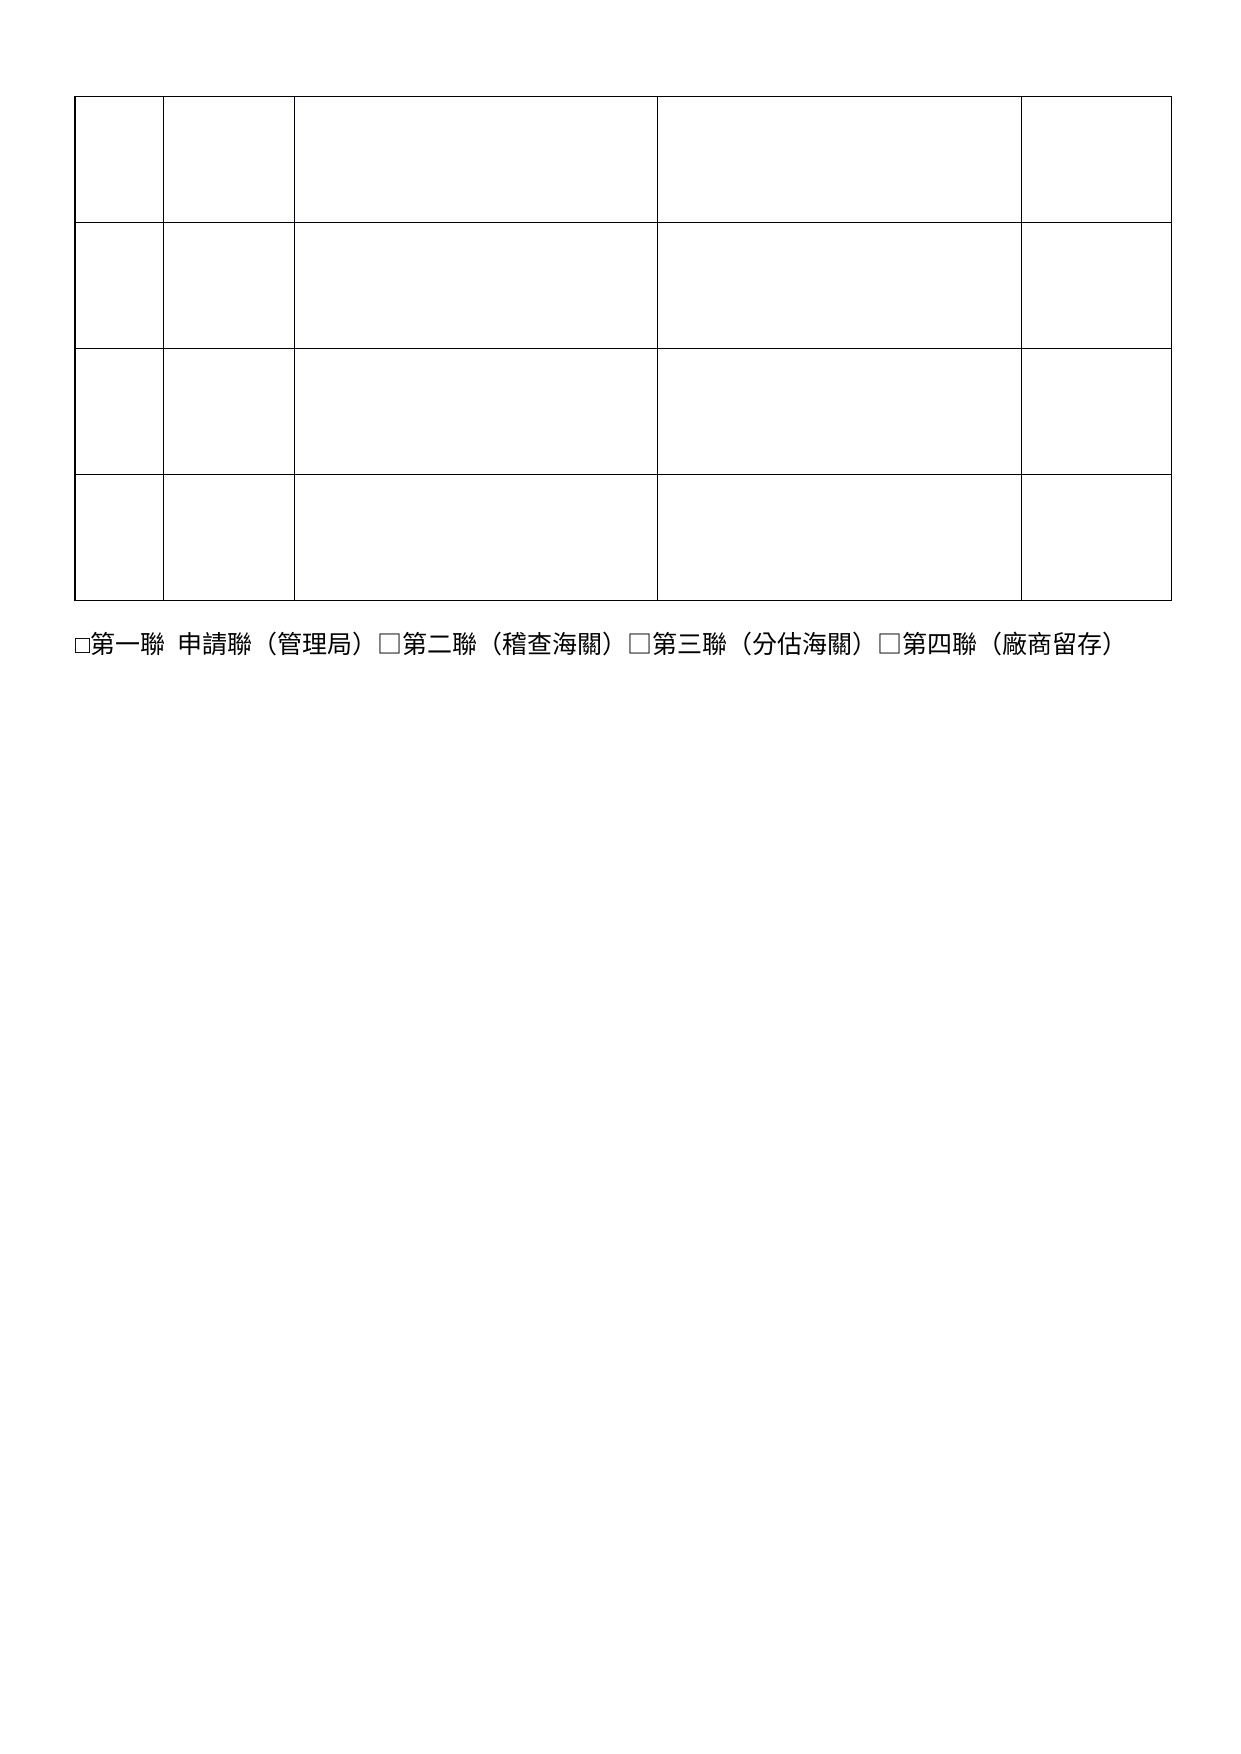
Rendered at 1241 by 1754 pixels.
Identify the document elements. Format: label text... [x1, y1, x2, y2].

table_cell [658, 475, 1021, 600]
table_cell [658, 223, 1021, 348]
table_cell [1022, 97, 1171, 222]
table_cell [658, 349, 1021, 474]
table_cell [1022, 349, 1171, 474]
table_cell [76, 223, 163, 348]
table_cell [295, 223, 657, 348]
table_cell [76, 349, 163, 474]
table_cell [295, 349, 657, 474]
table_cell [658, 97, 1021, 222]
table_cell [76, 475, 163, 600]
table_cell [164, 223, 294, 348]
table_cell [295, 475, 657, 600]
table_cell [1022, 475, 1171, 600]
table_cell [295, 97, 657, 222]
table_cell [164, 475, 294, 600]
table_cell [164, 97, 294, 222]
table_cell [1022, 223, 1171, 348]
text □第一聯 申請聯（管理局）□第二聯（稽查海關）□第三聯（分估海關）□第四聯（廠商留存） [75, 601, 1165, 663]
table_cell [76, 97, 163, 222]
table_cell [164, 349, 294, 474]
